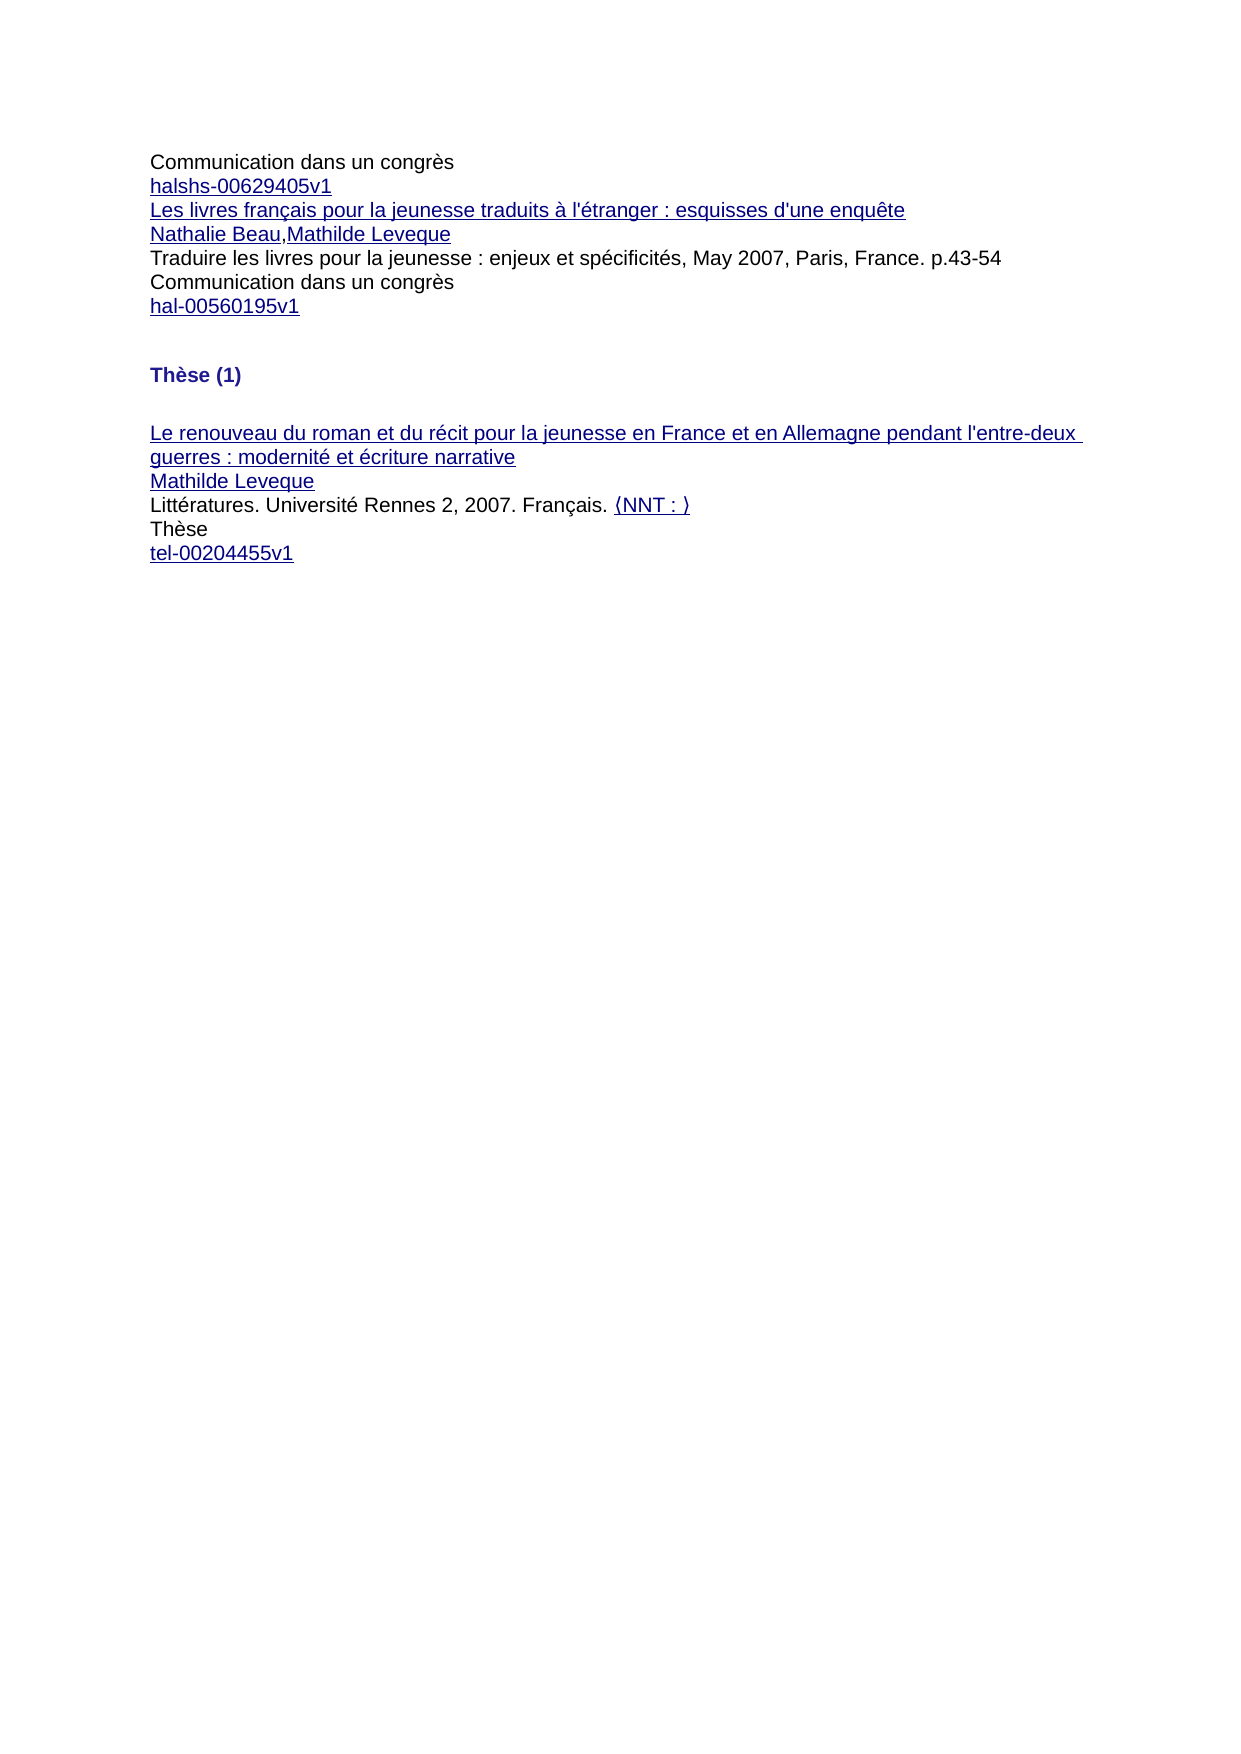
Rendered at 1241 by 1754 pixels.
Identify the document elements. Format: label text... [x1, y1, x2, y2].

table_header Le renouveau du roman et du récit pour la jeunesse en France et en Allemagne pendant l'entre-deux guerres : modernité et écriture narrative Mathilde Leveque Littératures. Université Rennes 2, 2007. Français. ⟨NNT : ⟩ Thèse tel-00204455v1 [150, 421, 1090, 564]
table_cell Les livres français pour la jeunesse traduits à l'étranger : esquisses d'une enquête Nathalie Beau,Mathilde Leveque Traduire les livres pour la jeunesse : enjeux et spécificités, May 2007, Paris, France. p.43-54 Communication dans un congrès hal-00560195v1 [150, 198, 1090, 318]
subtitle Thèse (1) [150, 362, 1090, 386]
table_cell Communication dans un congrès halshs-00629405v1 [150, 150, 1090, 198]
